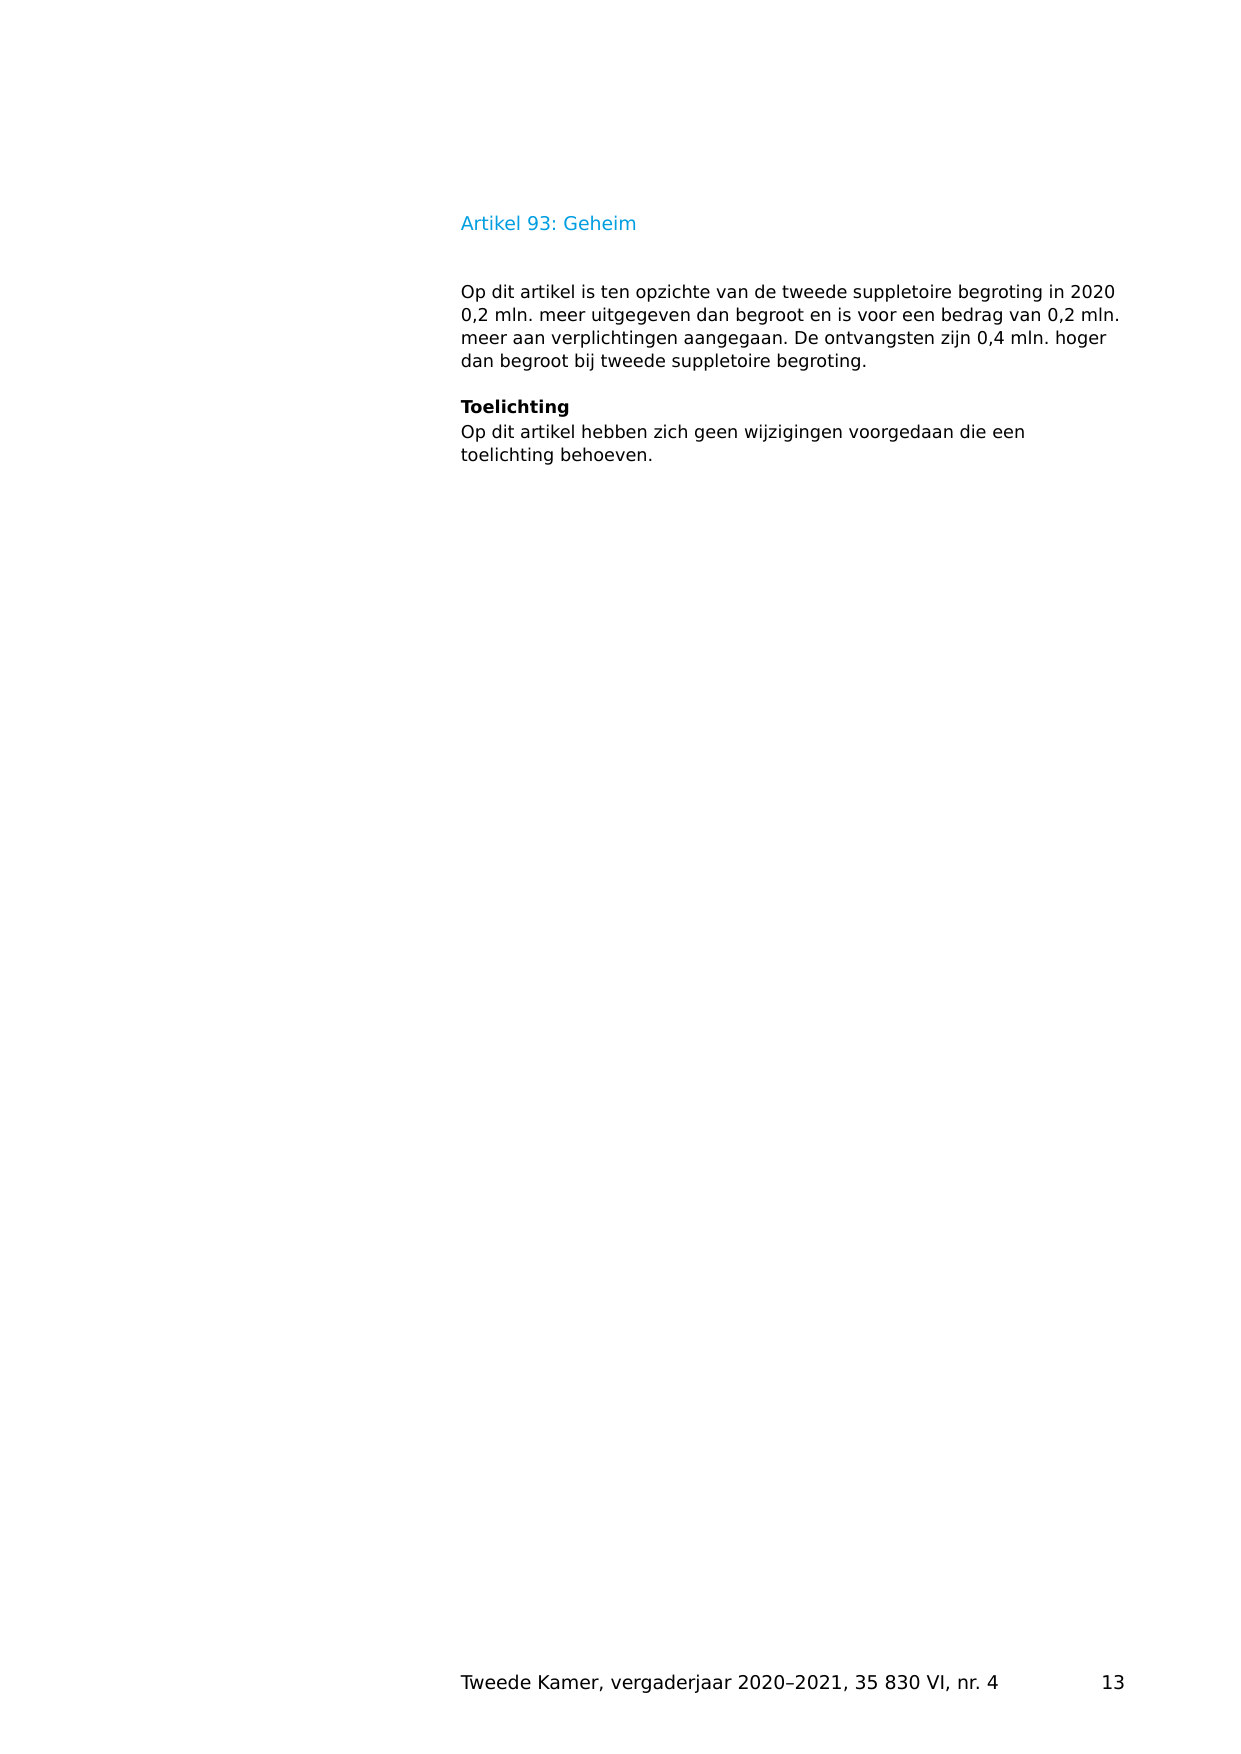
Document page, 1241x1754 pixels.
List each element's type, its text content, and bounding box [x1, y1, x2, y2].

text Op dit artikel hebben zich geen wijzigingen voorgedaan die een toelichting behoeven. [461, 420, 1125, 466]
title Artikel 93: Geheim [461, 213, 1125, 257]
text Toelichting [461, 395, 1125, 418]
text Op dit artikel is ten opzichte van de tweede suppletoire begroting in 2020 0,2 mln. meer uitgegeven dan begroot en is voor een bedrag van 0,2 mln. meer aan verplichtingen aangegaan. De ontvangsten zijn 0,4 mln. hoger dan begroot bij tweede suppletoire begroting. [461, 280, 1125, 372]
